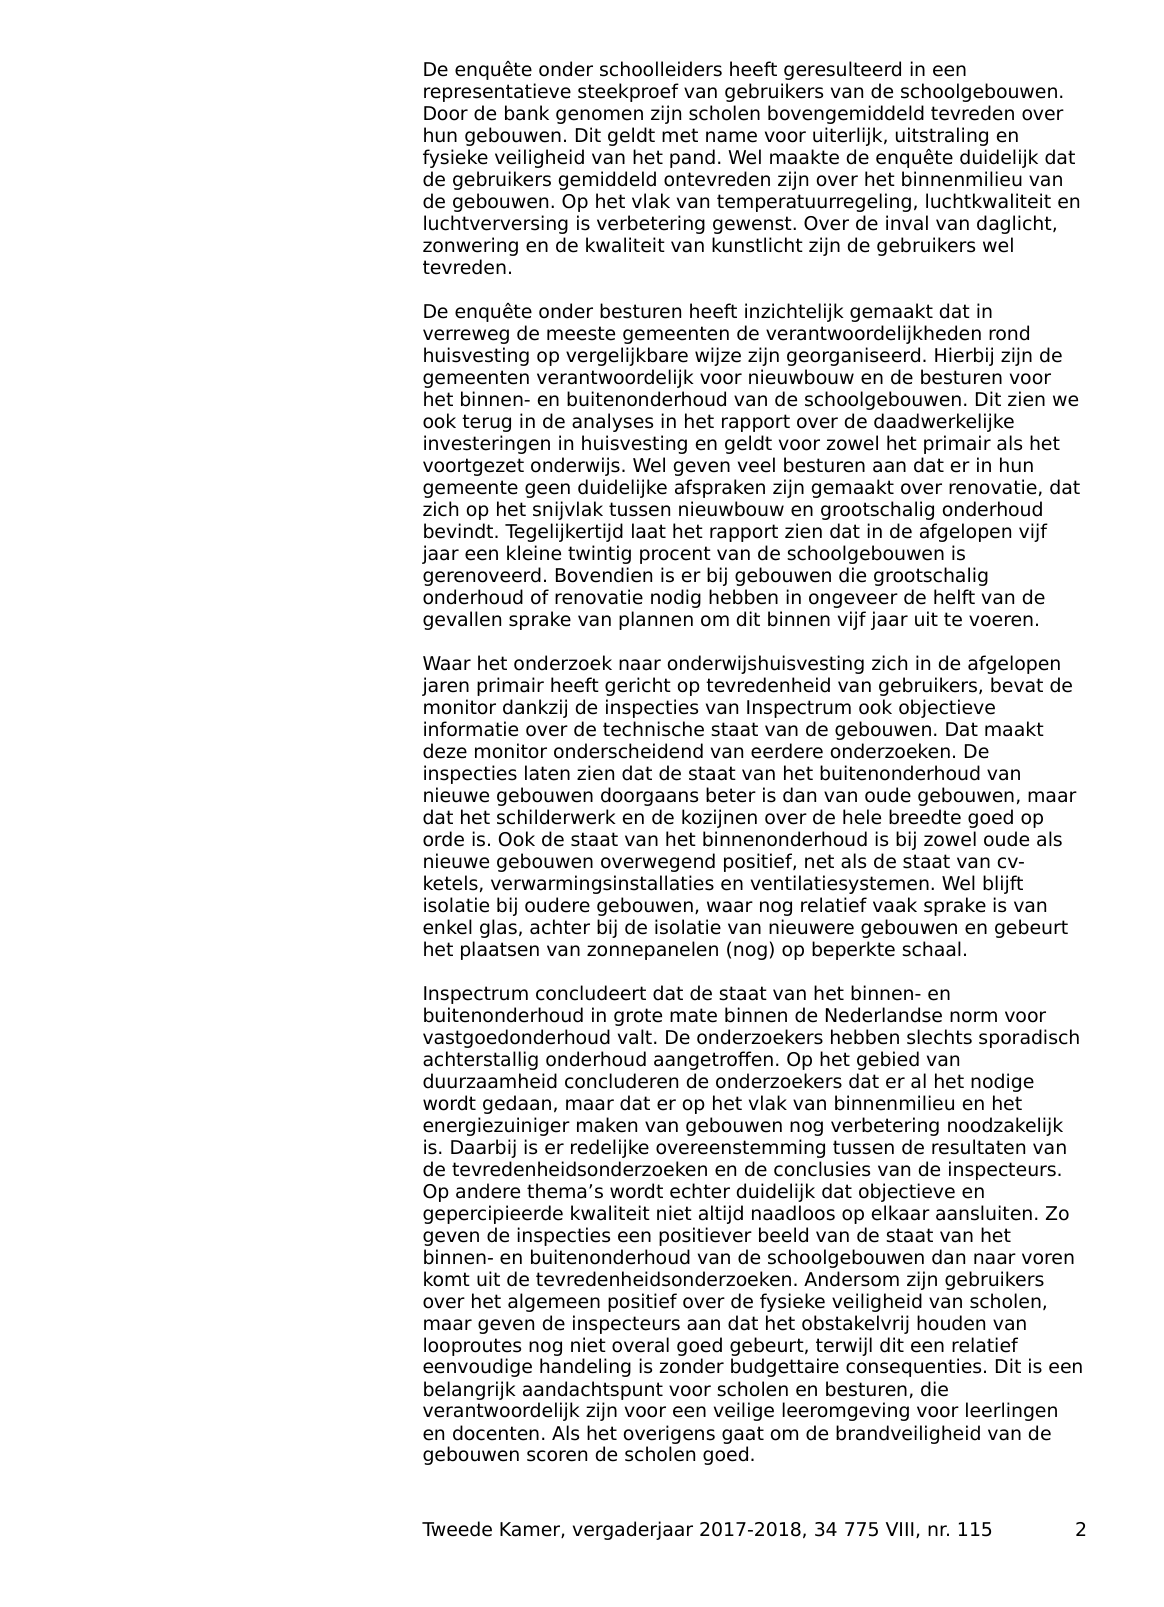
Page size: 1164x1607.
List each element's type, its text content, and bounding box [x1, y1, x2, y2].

text Inspectrum concludeert dat de staat van het binnen- en buitenonderhoud in grote mate binnen de Nederlandse norm voor vastgoedonderhoud valt. De onderzoekers hebben slechts sporadisch achterstallig onderhoud aangetroffen. Op het gebied van duurzaamheid concluderen de onderzoekers dat er al het nodige wordt gedaan, maar dat er op het vlak van binnenmilieu en het energiezuiniger maken van gebouwen nog verbetering noodzakelijk is. Daarbij is er redelijke overeenstemming tussen de resultaten van de tevredenheidsonderzoeken en de conclusies van de inspecteurs. Op andere thema’s wordt echter duidelijk dat objectieve en gepercipieerde kwaliteit niet altijd naadloos op elkaar aansluiten. Zo geven de inspecties een positiever beeld van de staat van het binnen- en buitenonderhoud van de schoolgebouwen dan naar voren komt uit de tevredenheidsonderzoeken. Andersom zijn gebruikers over het algemeen positief over de fysieke veiligheid van scholen, maar geven de inspecteurs aan dat het obstakelvrij houden van looproutes nog niet overal goed gebeurt, terwijl dit een relatief eenvoudige handeling is zonder budgettaire consequenties. Dit is een belangrijk aandachtspunt voor scholen en besturen, die verantwoordelijk zijn voor een veilige leeromgeving voor leerlingen en docenten. Als het overigens gaat om de brandveiligheid van de gebouwen scoren de scholen goed. [422, 983, 1087, 1466]
text De enquête onder besturen heeft inzichtelijk gemaakt dat in verreweg de meeste gemeenten de verantwoordelijkheden rond huisvesting op vergelijkbare wijze zijn georganiseerd. Hierbij zijn de gemeenten verantwoordelijk voor nieuwbouw en de besturen voor het binnen- en buitenonderhoud van de schoolgebouwen. Dit zien we ook terug in de analyses in het rapport over de daadwerkelijke investeringen in huisvesting en geldt voor zowel het primair als het voortgezet onderwijs. Wel geven veel besturen aan dat er in hun gemeente geen duidelijke afspraken zijn gemaakt over renovatie, dat zich op het snijvlak tussen nieuwbouw en grootschalig onderhoud bevindt. Tegelijkertijd laat het rapport zien dat in de afgelopen vijf jaar een kleine twintig procent van de schoolgebouwen is gerenoveerd. Bovendien is er bij gebouwen die grootschalig onderhoud of renovatie nodig hebben in ongeveer de helft van de gevallen sprake van plannen om dit binnen vijf jaar uit te voeren. [422, 301, 1087, 631]
text Waar het onderzoek naar onderwijshuisvesting zich in de afgelopen jaren primair heeft gericht op tevredenheid van gebruikers, bevat de monitor dankzij de inspecties van Inspectrum ook objectieve informatie over de technische staat van de gebouwen. Dat maakt deze monitor onderscheidend van eerdere onderzoeken. De inspecties laten zien dat de staat van het buitenonderhoud van nieuwe gebouwen doorgaans beter is dan van oude gebouwen, maar dat het schilderwerk en de kozijnen over de hele breedte goed op orde is. Ook de staat van het binnenonderhoud is bij zowel oude als nieuwe gebouwen overwegend positief, net als de staat van cv-ketels, verwarmingsinstallaties en ventilatiesystemen. Wel blijft isolatie bij oudere gebouwen, waar nog relatief vaak sprake is van enkel glas, achter bij de isolatie van nieuwere gebouwen en gebeurt het plaatsen van zonnepanelen (nog) op beperkte schaal. [422, 653, 1087, 961]
text De enquête onder schoolleiders heeft geresulteerd in een representatieve steekproef van gebruikers van de schoolgebouwen. Door de bank genomen zijn scholen bovengemiddeld tevreden over hun gebouwen. Dit geldt met name voor uiterlijk, uitstraling en fysieke veiligheid van het pand. Wel maakte de enquête duidelijk dat de gebruikers gemiddeld ontevreden zijn over het binnenmilieu van de gebouwen. Op het vlak van temperatuurregeling, luchtkwaliteit en luchtverversing is verbetering gewenst. Over de inval van daglicht, zonwering en de kwaliteit van kunstlicht zijn de gebruikers wel tevreden. [422, 59, 1087, 279]
